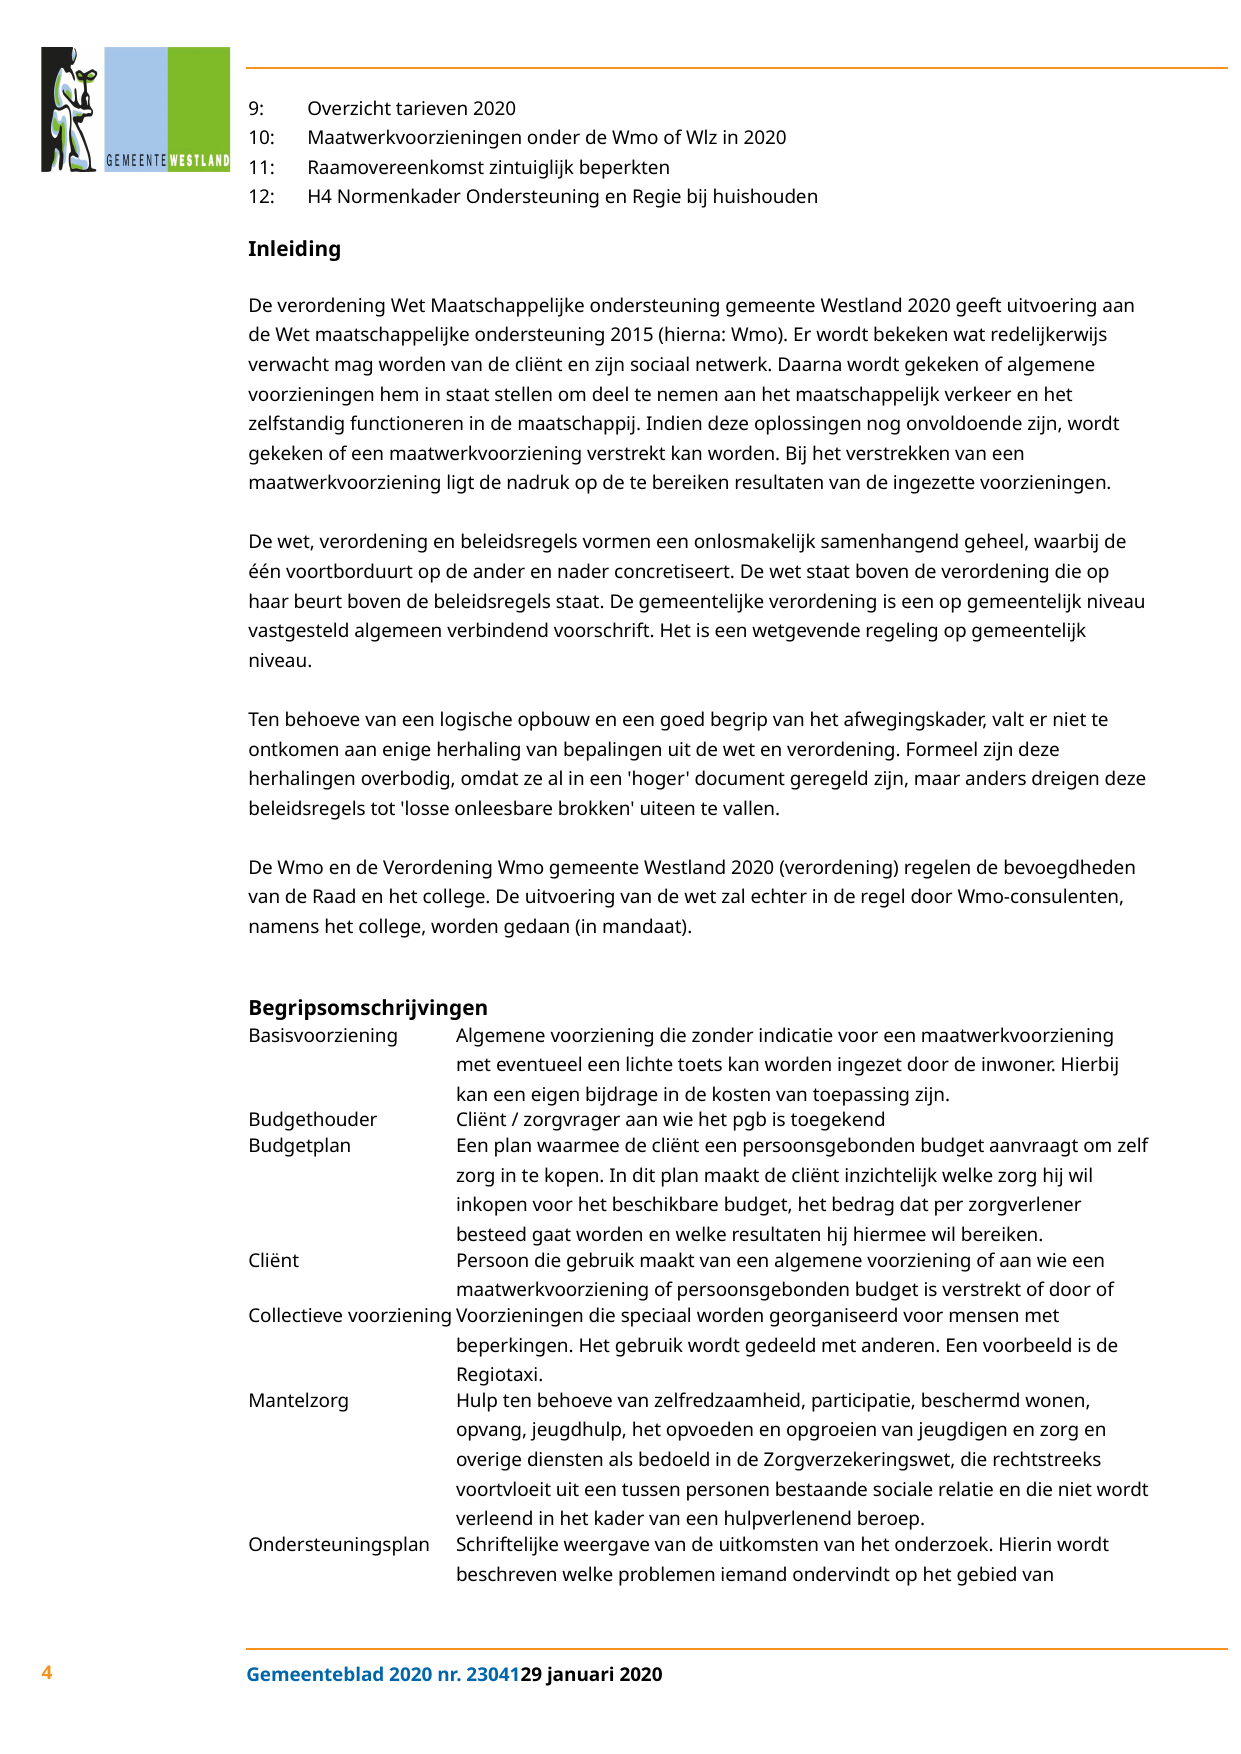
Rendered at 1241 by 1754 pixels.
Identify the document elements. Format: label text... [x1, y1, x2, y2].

table_cell Persoon die gebruik maakt van een algemene voorziening of aan wie een maatwerkvoorziening of persoonsgebonden budget is verstrekt of door of [456, 1247, 1152, 1302]
text Inleiding [248, 234, 1152, 262]
table_cell Een plan waarmee de cliënt een persoonsgebonden budget aanvraagt om zelf zorg in te kopen. In dit plan maakt de cliënt inzichtelijk welke zorg hij wil inkopen voor het beschikbare budget, het bedrag dat per zorgverlener besteed gaat worden en welke resultaten hij hiermee wil bereiken. [456, 1133, 1152, 1247]
table_cell Mantelzorg [248, 1387, 456, 1531]
table_header Basisvoorziening [248, 1022, 456, 1107]
text De verordening Wet Maatschappelijke ondersteuning gemeente Westland 2020 geeft uitvoering aan de Wet maatschappelijke ondersteuning 2015 (hierna: Wmo). Er wordt bekeken wat redelijkerwijs verwacht mag worden van de cliënt en zijn sociaal netwerk. Daarna wordt gekeken of algemene voorzieningen hem in staat stellen om deel te nemen aan het maatschappelijk verkeer en het zelfstandig functioneren in de maatschappij. Indien deze oplossingen nog onvoldoende zijn, wordt gekeken of een maatwerkvoorziening verstrekt kan worden. Bij het verstrekken van een maatwerkvoorziening ligt de nadruk op de te bereiken resultaten van de ingezette voorzieningen. [248, 292, 1152, 495]
text Ten behoeve van een logische opbouw en een goed begrip van het afwegingskader, valt er niet te ontkomen aan enige herhaling van bepalingen uit de wet en verordening. Formeel zijn deze herhalingen overbodig, omdat ze al in een 'hoger' document geregeld zijn, maar anders dreigen deze beleidsregels tot 'losse onleesbare brokken' uiteen te vallen. [248, 706, 1152, 821]
table_cell Budgetplan [248, 1133, 456, 1247]
text De wet, verordening en beleidsregels vormen een onlosmakelijk samenhangend geheel, waarbij de één voortborduurt op de ander en nader concretiseert. De wet staat boven de verordening die op haar beurt boven de beleidsregels staat. De gemeentelijke verordening is een op gemeentelijk niveau vastgesteld algemeen verbindend voorschrift. Het is een wetgevende regeling op gemeentelijk niveau. [248, 529, 1152, 673]
list Raamovereenkomst zintuiglijk beperkten [248, 154, 1152, 180]
table_cell Cliënt / zorgvrager aan wie het pgb is toegekend [456, 1107, 1152, 1132]
list Maatwerkvoorzieningen onder de Wmo of Wlz in 2020 [248, 124, 1152, 150]
table_cell Ondersteuningsplan [248, 1531, 456, 1586]
table_header Algemene voorziening die zonder indicatie voor een maatwerkvoorziening met eventueel een lichte toets kan worden ingezet door de inwoner. Hierbij kan een eigen bijdrage in de kosten van toepassing zijn. [456, 1022, 1152, 1107]
table_cell Voorzieningen die speciaal worden georganiseerd voor mensen met beperkingen. Het gebruik wordt gedeeld met anderen. Een voorbeeld is de Regiotaxi. [456, 1302, 1152, 1387]
text De Wmo en de Verordening Wmo gemeente Westland 2020 (verordening) regelen de bevoegdheden van de Raad en het college. De uitvoering van de wet zal echter in de regel door Wmo-consulenten, namens het college, worden gedaan (in mandaat). [248, 854, 1152, 939]
list H4 Normenkader Ondersteuning en Regie bij huishouden [248, 183, 1152, 209]
table_cell Cliënt [248, 1247, 456, 1302]
table_cell Collectieve voorziening [248, 1302, 456, 1387]
picture [41, 47, 231, 172]
text Begripsomschrijvingen [248, 993, 1152, 1022]
table_cell Budgethouder [248, 1107, 456, 1132]
table_cell Schriftelijke weergave van de uitkomsten van het onderzoek. Hierin wordt beschreven welke problemen iemand ondervindt op het gebied van [456, 1531, 1152, 1586]
table_cell Hulp ten behoeve van zelfredzaamheid, participatie, beschermd wonen, opvang, jeugdhulp, het opvoeden en opgroeien van jeugdigen en zorg en overige diensten als bedoeld in de Zorgverzekeringswet, die rechtstreeks voortvloeit uit een tussen personen bestaande sociale relatie en die niet wordt verleend in het kader van een hulpverlenend beroep. [456, 1387, 1152, 1531]
list Overzicht tarieven 2020 [248, 95, 1152, 121]
